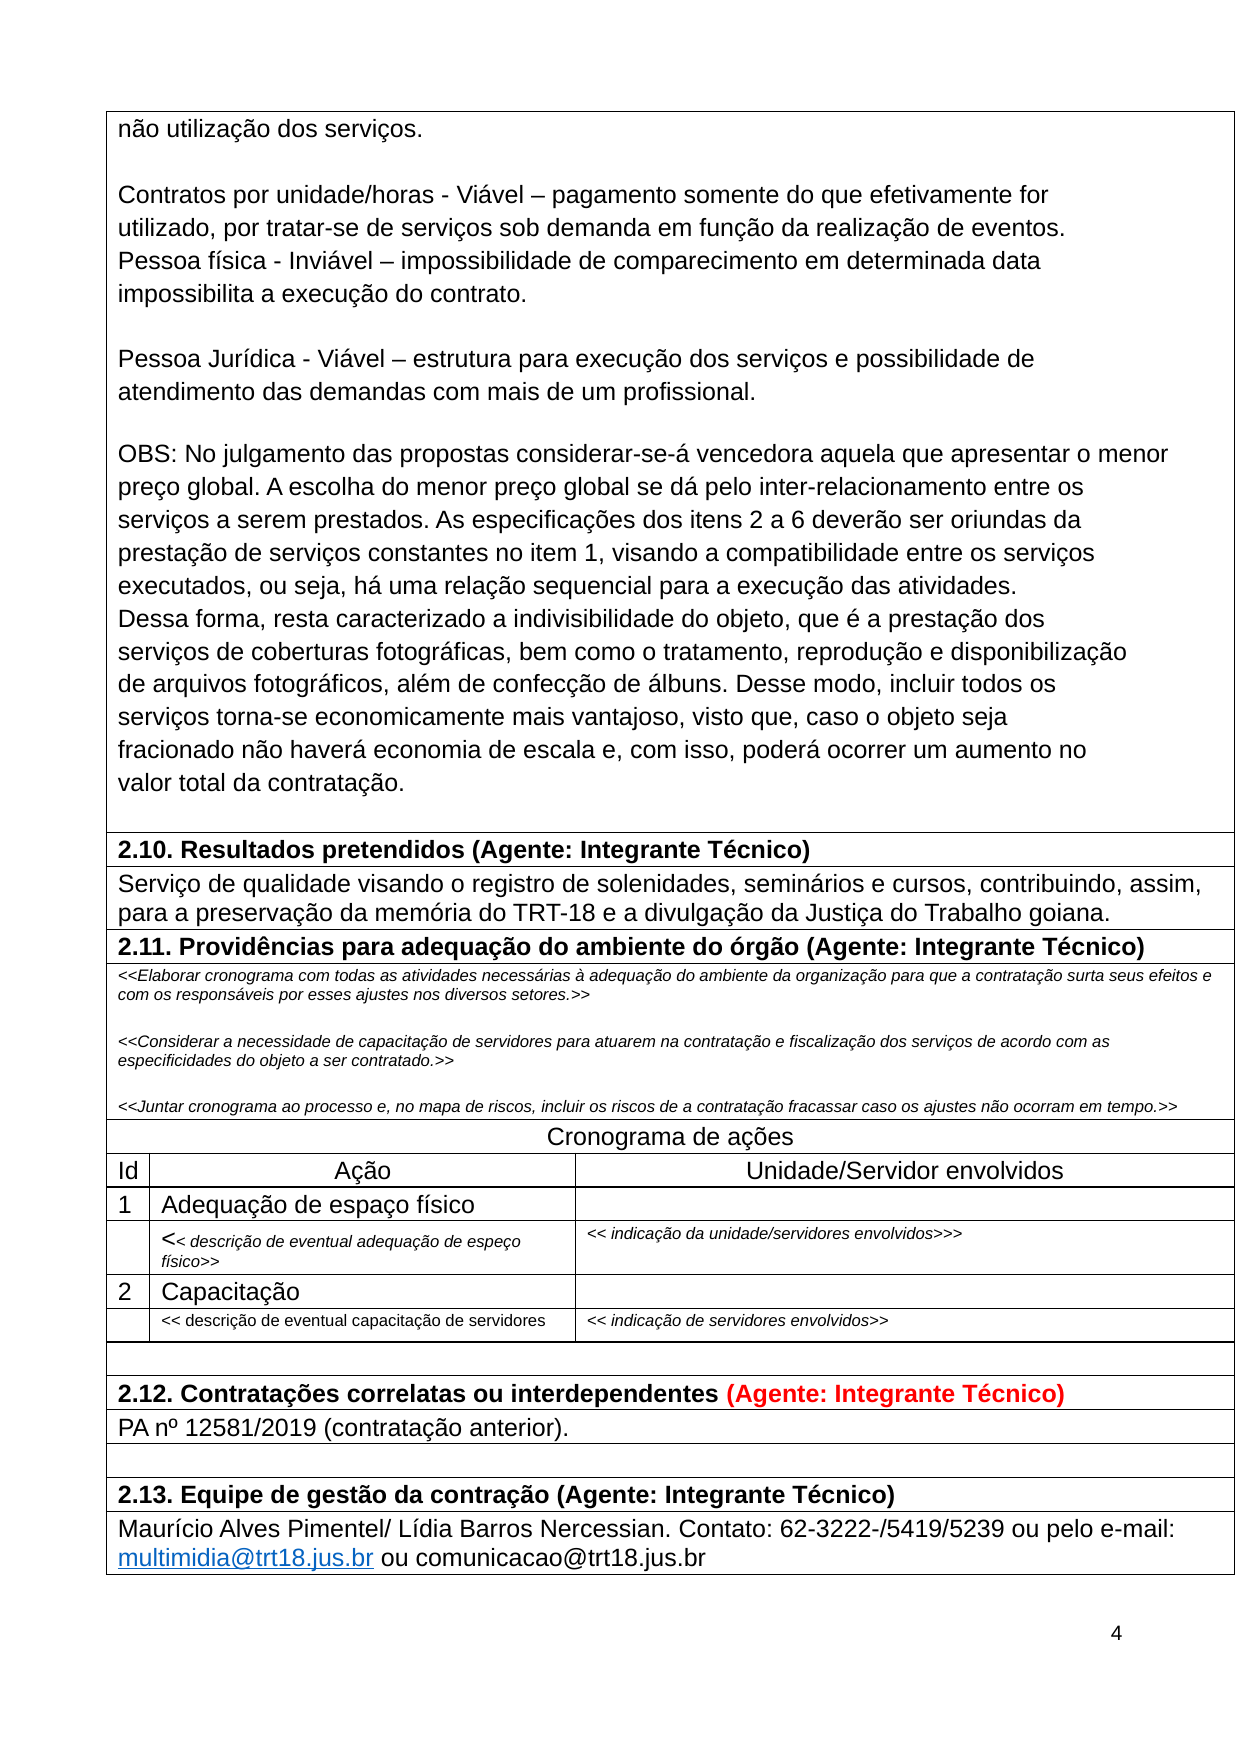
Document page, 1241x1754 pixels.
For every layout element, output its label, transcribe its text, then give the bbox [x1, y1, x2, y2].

table_cell Unidade/Servidor envolvidos [576, 1154, 1234, 1186]
table_cell <<Elaborar cronograma com todas as atividades necessárias à adequação do ambiente da organização para que a contratação surta seus efeitos e com os responsáveis por esses ajustes nos diversos setores.>> <<Considerar a necessidade de capacitação de servidores para atuarem na contratação e fiscalização dos serviços de acordo com as especificidades do objeto a ser contratado.>> <<Juntar cronograma ao processo e, no mapa de riscos, incluir os riscos de a contratação fracassar caso os ajustes não ocorram em tempo.>> [107, 964, 1234, 1118]
table_cell [107, 1309, 149, 1341]
table_cell 2.10. Resultados pretendidos (Agente: Integrante Técnico) [107, 833, 1234, 866]
table_cell Maurício Alves Pimentel/ Lídia Barros Nercessian. Contato: 62-3222-/5419/5239 ou pelo e-mail: multimidia@trt18.jus.br ou comunicacao@trt18.jus.br [107, 1512, 1234, 1574]
table_cell << indicação de servidores envolvidos>> [576, 1309, 1234, 1341]
table_cell Serviço de qualidade visando o registro de solenidades, seminários e cursos, contribuindo, assim, para a preservação da memória do TRT-18 e a divulgação da Justiça do Trabalho goiana. [107, 867, 1234, 928]
table_cell 2.13. Equipe de gestão da contração (Agente: Integrante Técnico) [107, 1478, 1234, 1511]
table_cell [576, 1275, 1234, 1307]
table_cell [107, 1444, 1234, 1477]
table_cell [107, 1221, 149, 1273]
table_cell 2.11. Providências para adequação do ambiente do órgão (Agente: Integrante Técnico) [107, 930, 1234, 962]
table_cell << descrição de eventual capacitação de servidores [150, 1309, 575, 1341]
table_cell << descrição de eventual adequação de espeço físico>> [150, 1221, 575, 1273]
table_cell não utilização dos serviços. Contratos por unidade/horas - Viável – pagamento somente do que efetivamente for utilizado, por tratar-se de serviços sob demanda em função da realização de eventos. Pessoa física - Inviável – impossibilidade de comparecimento em determinada data impossibilita a execução do contrato. Pessoa Jurídica - Viável – estrutura para execução dos serviços e possibilidade de atendimento das demandas com mais de um profissional. OBS: No julgamento das propostas considerar-se-á vencedora aquela que apresentar o menor preço global. A escolha do menor preço global se dá pelo inter-relacionamento entre os serviços a serem prestados. As especificações dos itens 2 a 6 deverão ser oriundas da prestação de serviços constantes no item 1, visando a compatibilidade entre os serviços executados, ou seja, há uma relação sequencial para a execução das atividades. Dessa forma, resta caracterizado a indivisibilidade do objeto, que é a prestação dos serviços de coberturas fotográficas, bem como o tratamento, reprodução e disponibilização de arquivos fotográficos, além de confecção de álbuns. Desse modo, incluir todos os serviços torna-se economicamente mais vantajoso, visto que, caso o objeto seja fracionado não haverá economia de escala e, com isso, poderá ocorrer um aumento no valor total da contratação. [107, 112, 1234, 832]
table_cell [576, 1188, 1234, 1220]
table_cell Capacitação [150, 1275, 575, 1307]
table_cell Id [107, 1154, 149, 1186]
table_cell PA nº 12581/2019 (contratação anterior). [107, 1410, 1234, 1443]
table_cell << indicação da unidade/servidores envolvidos>>> [576, 1221, 1234, 1273]
table_cell Ação [150, 1154, 575, 1186]
table_cell 2.12. Contratações correlatas ou interdependentes (Agente: Integrante Técnico) [107, 1376, 1234, 1409]
table_cell Cronograma de ações [107, 1120, 1234, 1152]
table_cell [107, 1343, 1234, 1375]
table_cell 1 [107, 1188, 149, 1220]
table_cell Adequação de espaço físico [150, 1188, 575, 1220]
table_cell 2 [107, 1275, 149, 1307]
